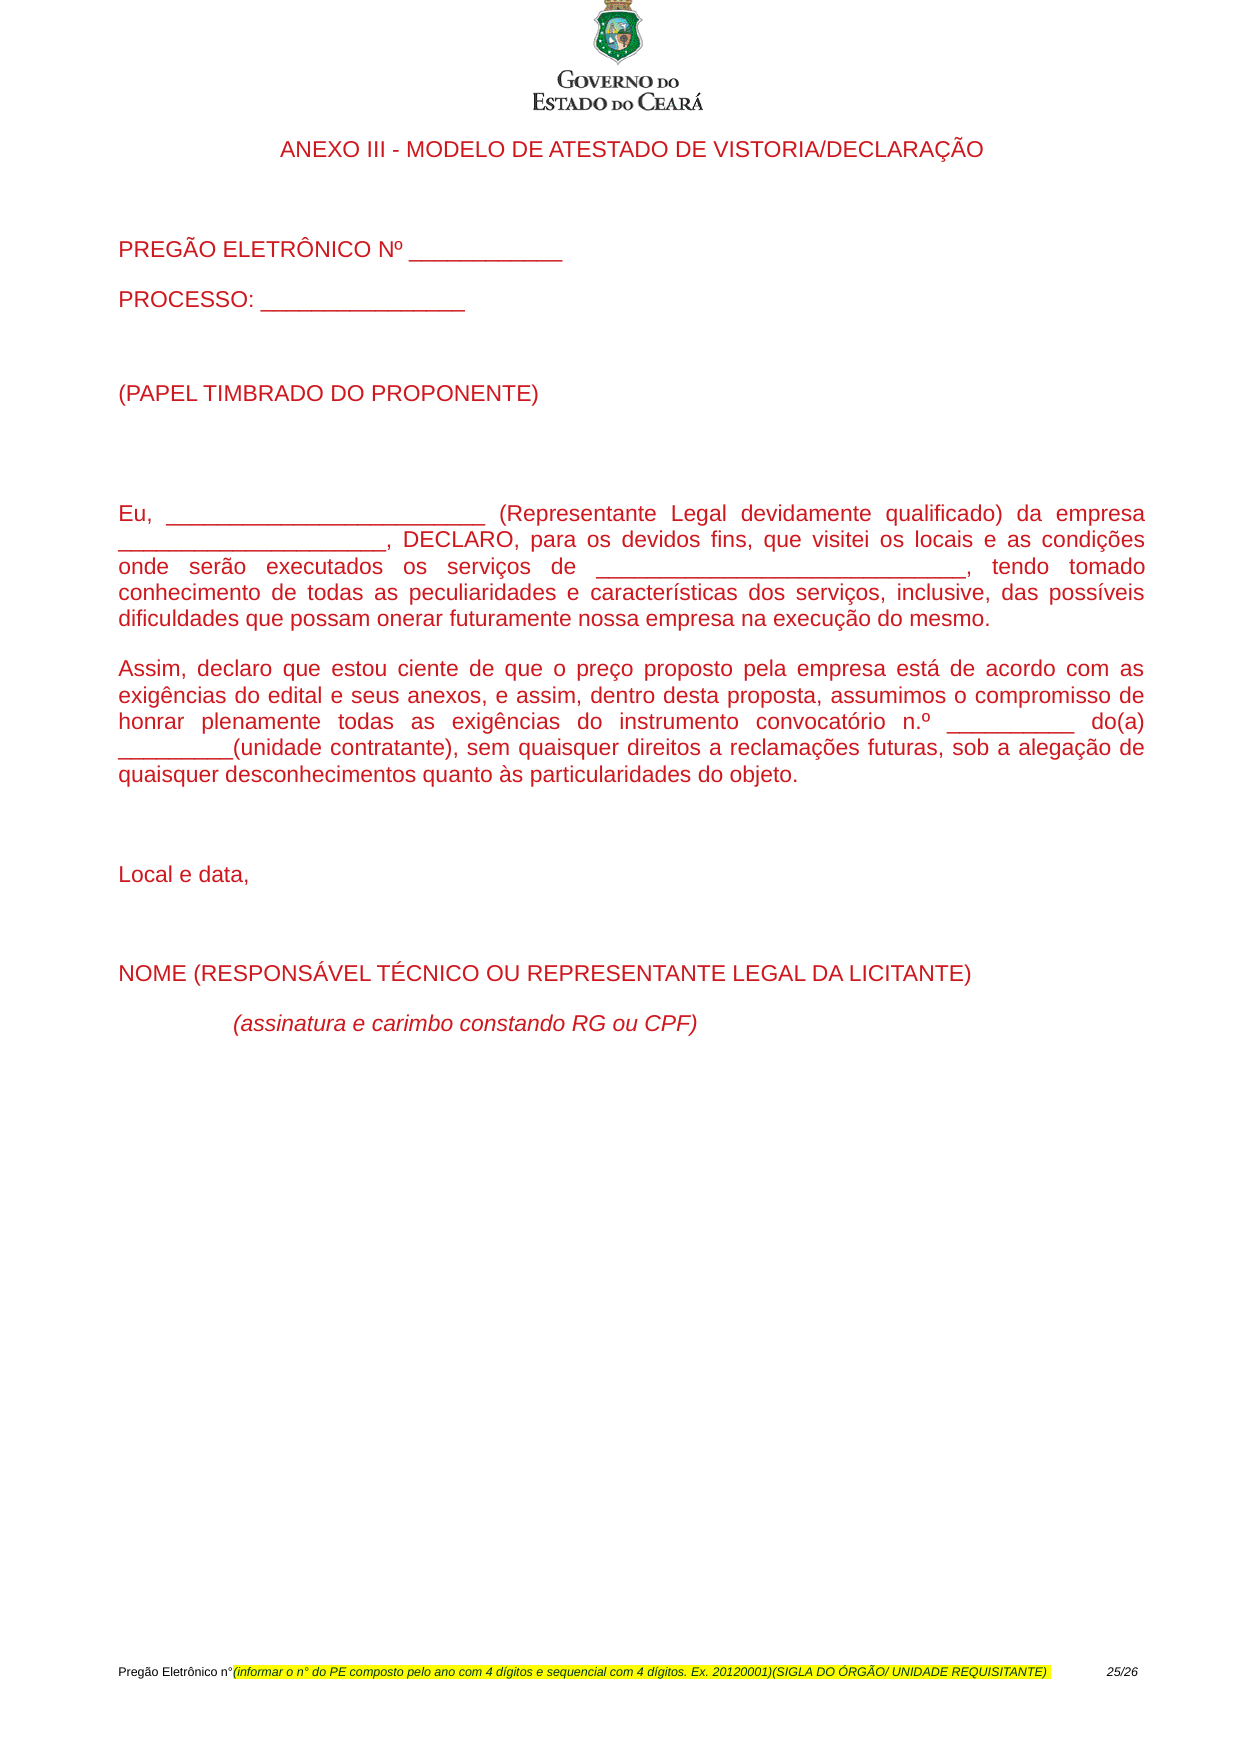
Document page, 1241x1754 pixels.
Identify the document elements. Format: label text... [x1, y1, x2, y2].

text (assinatura e carimbo constando RG ou CPF) [118, 1010, 1146, 1037]
text Eu, _________________________ (Representante Legal devidamente qualificado) da empresa _____________________, DECLARO, para os devidos fins, que visitei os locais e as condições onde serão executados os serviços de _____________________________, tendo tomado conhecimento de todas as peculiaridades e características dos serviços, inclusive, das possíveis dificuldades que possam onerar futuramente nossa empresa na execução do mesmo. [118, 500, 1146, 632]
text PREGÃO ELETRÔNICO Nº ____________ [118, 236, 1146, 262]
text (PAPEL TIMBRADO DO PROPONENTE) [118, 379, 1146, 406]
text Local e data, [118, 861, 1146, 887]
text PROCESSO: ________________ [118, 286, 1146, 312]
text Assim, declaro que estou ciente de que o preço proposto pela empresa está de acordo com as exigências do edital e seus anexos, e assim, dentro desta proposta, assumimos o compromisso de honrar plenamente todas as exigências do instrumento convocatório n.º __________ do(a) _________(unidade contratante), sem quaisquer direitos a reclamações futuras, sob a alegação de quaisquer desconhecimentos quanto às particularidades do objeto. [118, 655, 1146, 787]
text ANEXO III - MODELO DE ATESTADO DE VISTORIA/DECLARAÇÃO [118, 136, 1146, 162]
text NOME (RESPONSÁVEL TÉCNICO OU REPRESENTANTE LEGAL DA LICITANTE) [118, 960, 1146, 987]
